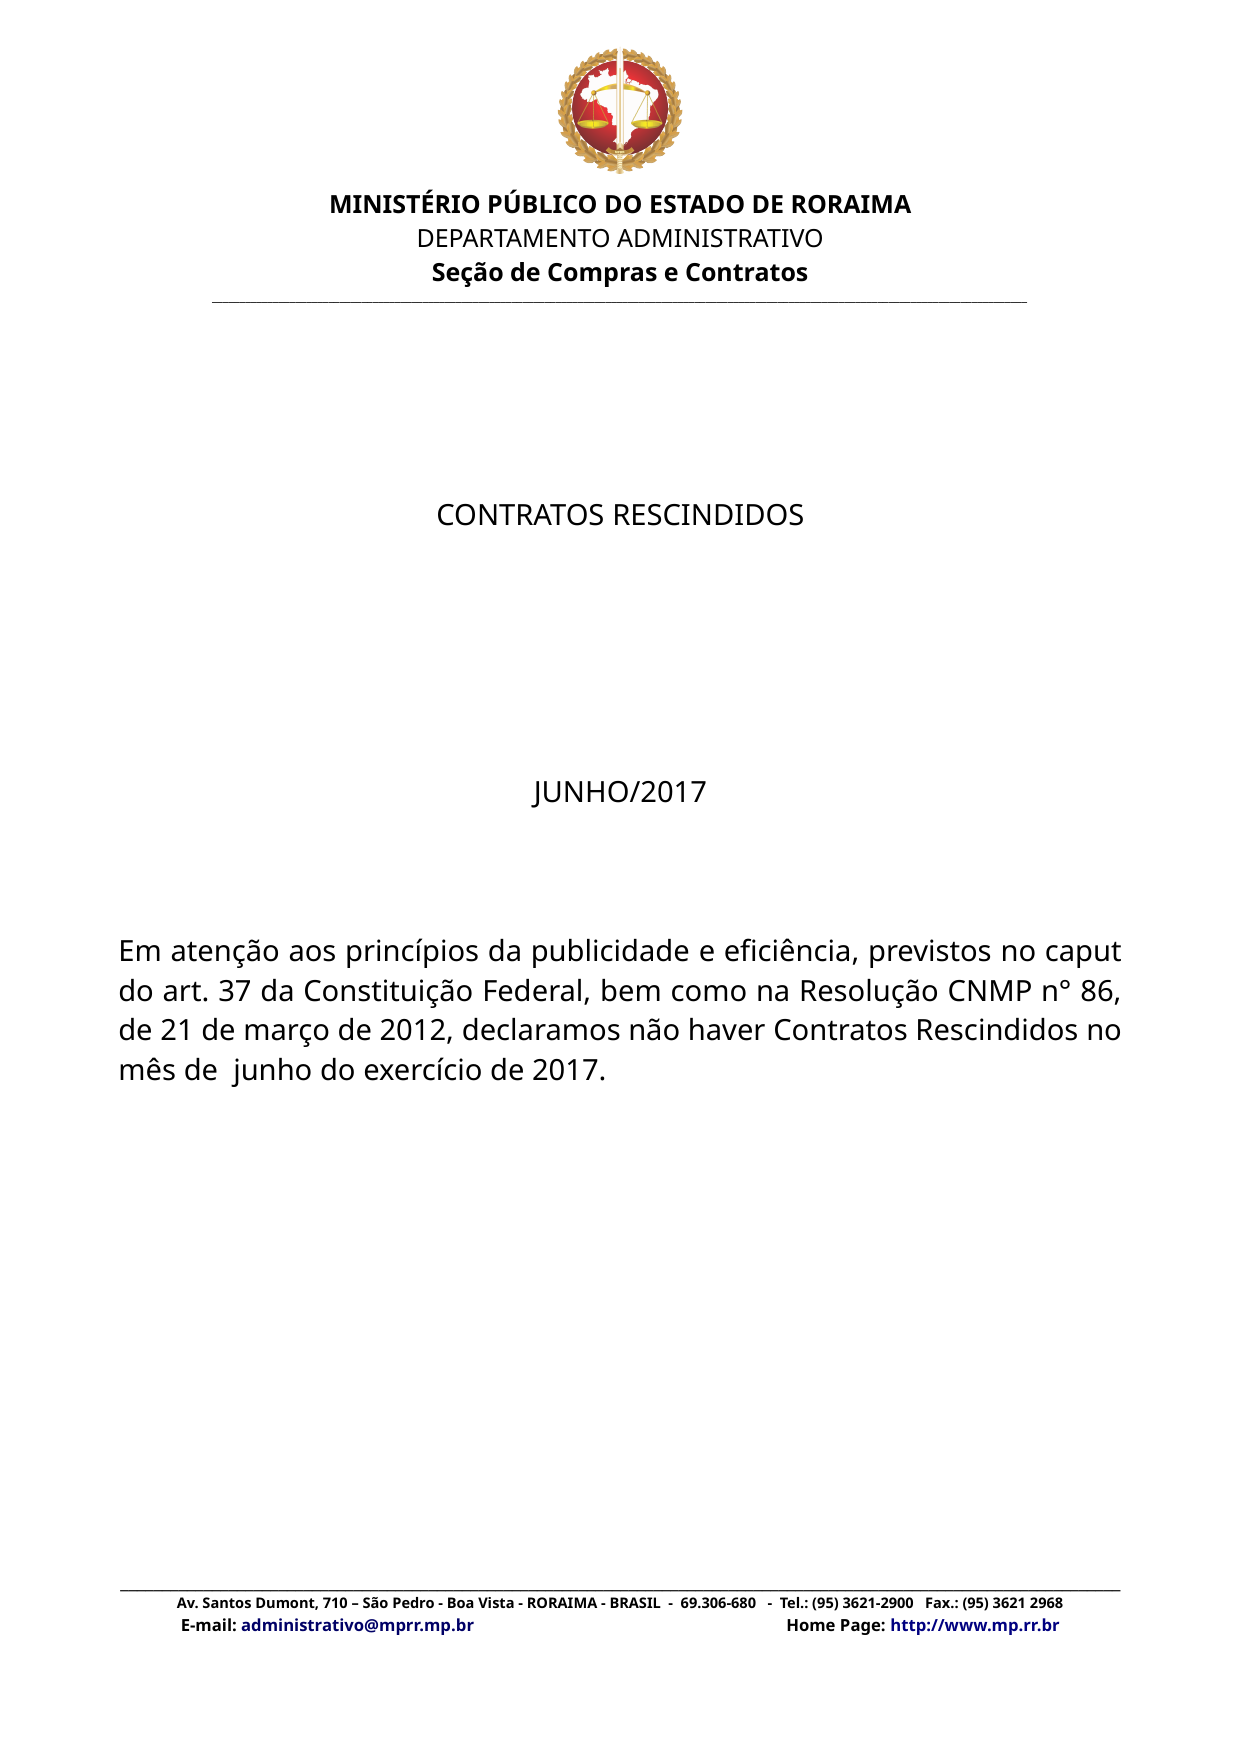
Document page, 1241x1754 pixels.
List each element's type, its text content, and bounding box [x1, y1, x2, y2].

text JUNHO/2017 [118, 772, 1122, 811]
text CONTRATOS RESCINDIDOS [118, 494, 1122, 533]
picture [557, 46, 683, 174]
text Em atenção aos princípios da publicidade e eficiência, previstos no caput do art. 37 da Constituição Federal, bem como na Resolução CNMP n° 86, de 21 de março de 2012, declaramos não haver Contratos Rescindidos no mês de junho do exercício de 2017. [118, 930, 1122, 1089]
